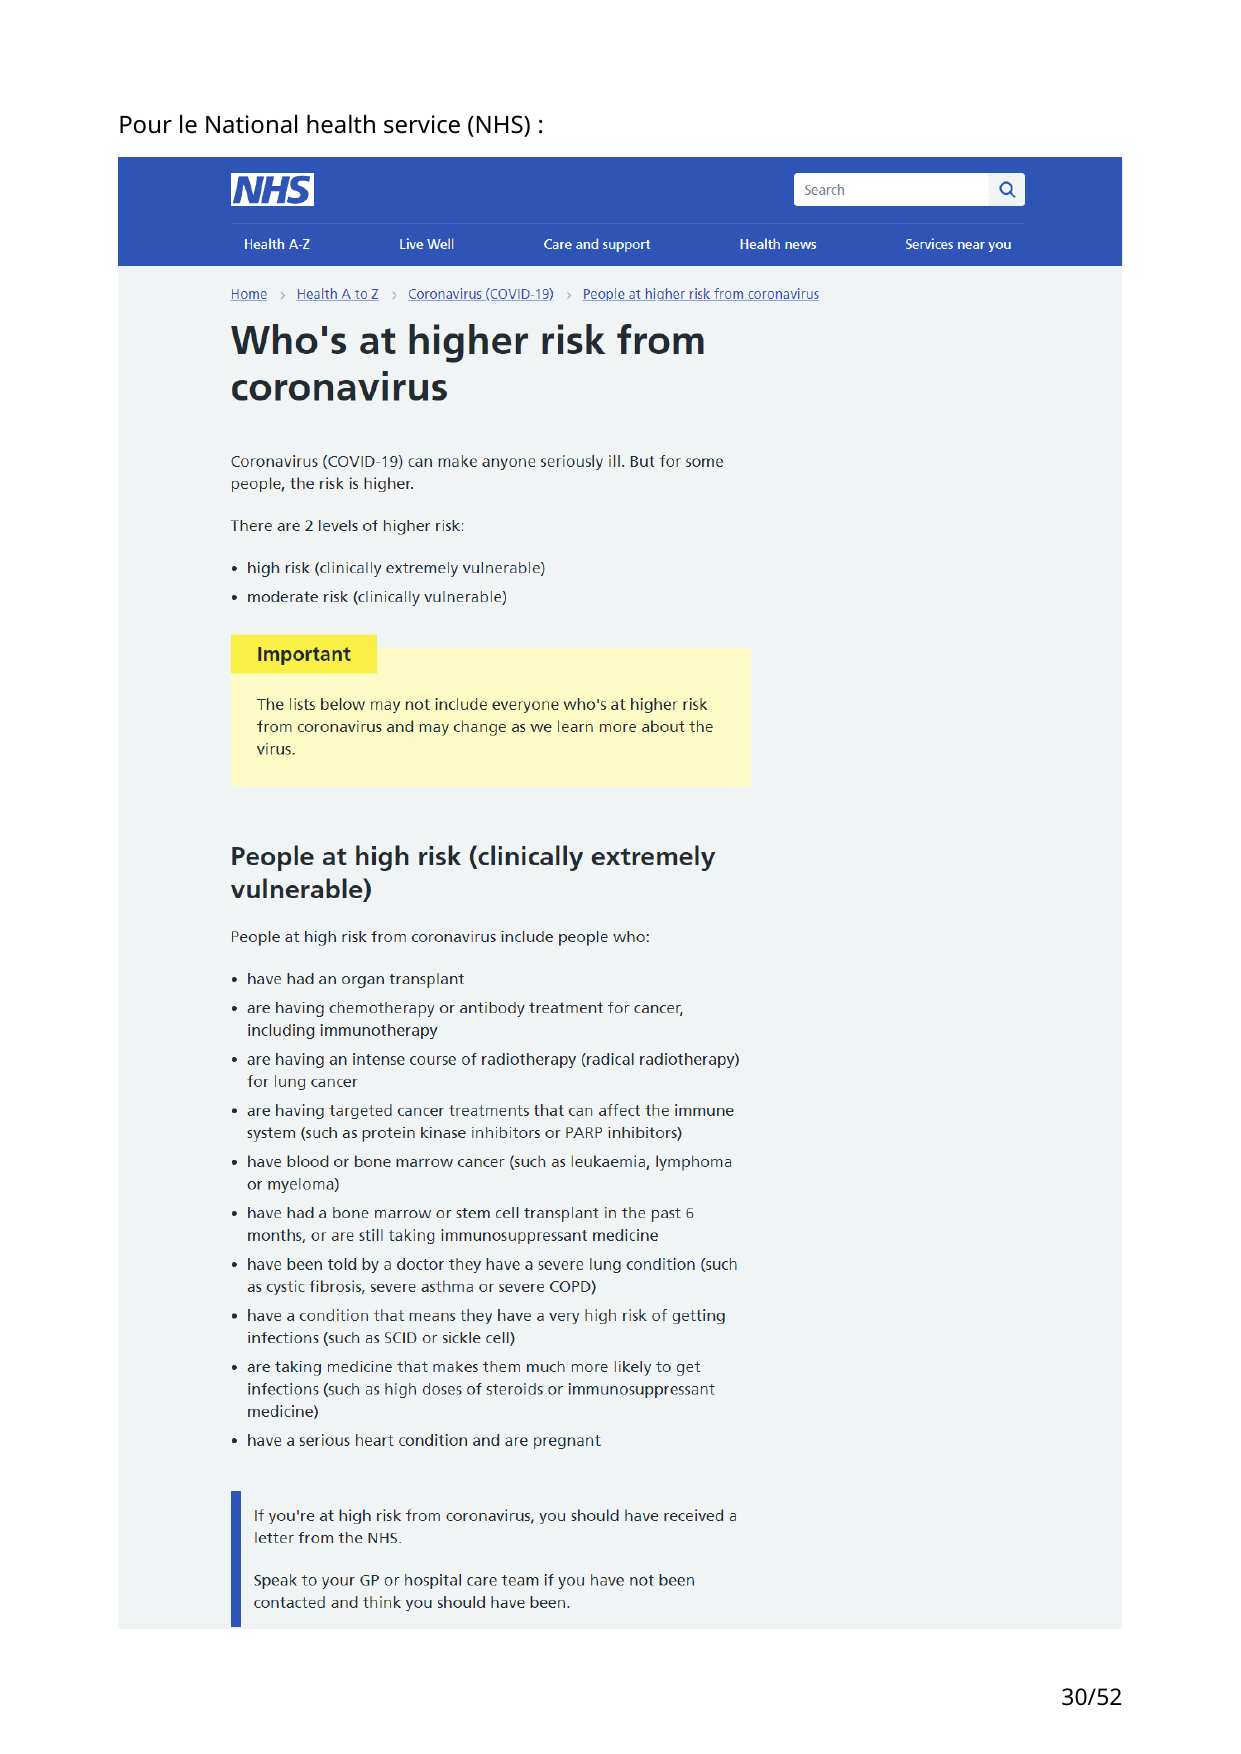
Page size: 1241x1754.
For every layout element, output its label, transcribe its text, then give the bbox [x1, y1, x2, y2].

text Pour le National health service (NHS) : [118, 106, 1122, 140]
picture [118, 157, 1123, 1629]
